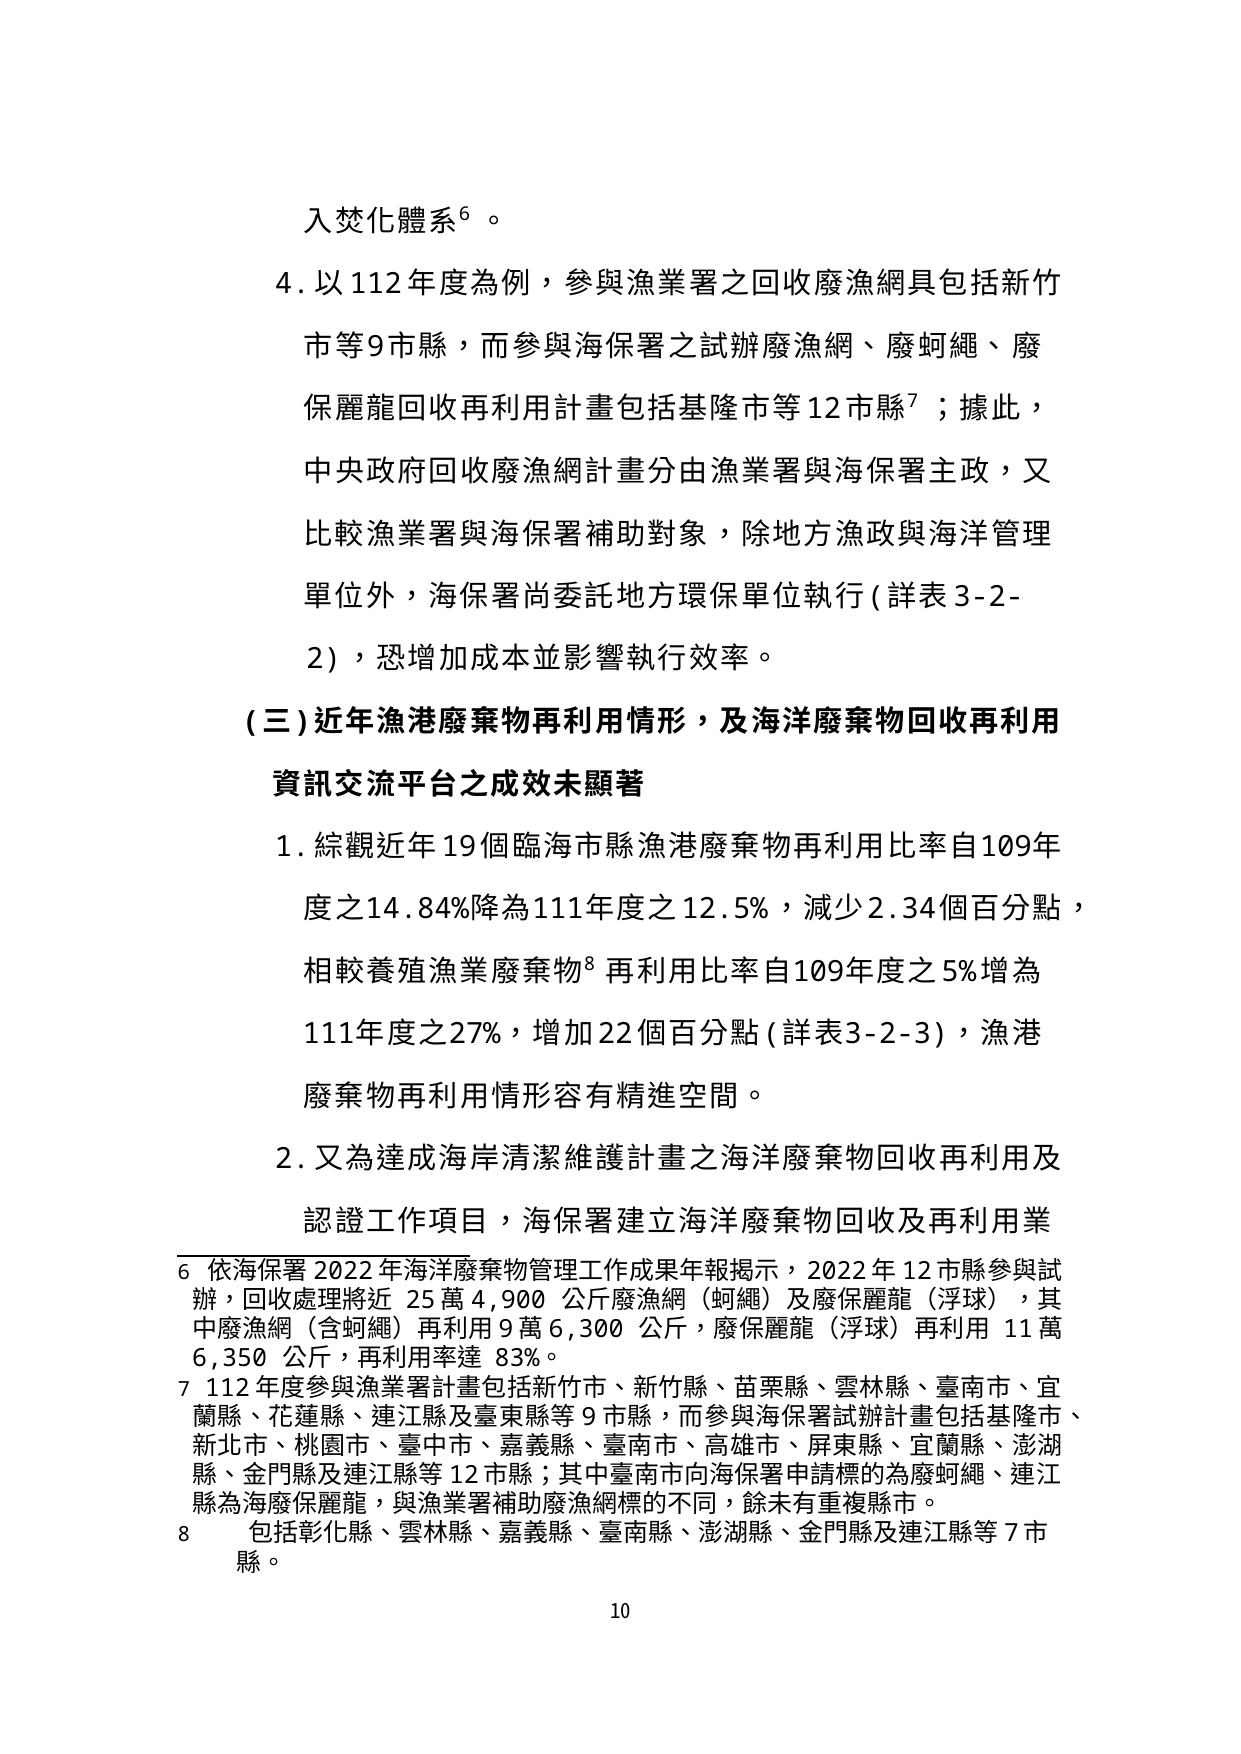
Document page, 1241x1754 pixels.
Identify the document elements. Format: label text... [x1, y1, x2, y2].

text (三)近年漁港廢棄物再利用情形，及海洋廢棄物回收再利用資訊交流平台之成效未顯著 [236, 677, 1063, 802]
text 包括彰化縣、雲林縣、嘉義縣、臺南縣、澎湖縣、金門縣及連江縣等7市縣。 [177, 1518, 1063, 1577]
text 1.綜觀近年19個臨海市縣漁港廢棄物再利用比率自109年度之14.84%降為111年度之12.5%，減少2.34個百分點，相較養殖漁業廢棄物再利用比率自109年度之5%增為111年度之27%，增加22個百分點(詳表3-2-3)，漁港廢棄物再利用情形容有精進空間。 [266, 802, 1063, 1115]
text 4.以112年度為例，參與漁業署之回收廢漁網具包括新竹市等9市縣，而參與海保署之試辦廢漁網、廢蚵繩、廢保麗龍回收再利用計畫包括基隆市等12市縣；據此，中央政府回收廢漁網計畫分由漁業署與海保署主政，又比較漁業署與海保署補助對象，除地方漁政與海洋管理單位外，海保署尚委託地方環保單位執行(詳表3-2-2)，恐增加成本並影響執行效率。 [266, 240, 1063, 677]
text 112年度參與漁業署計畫包括新竹市、新竹縣、苗栗縣、雲林縣、臺南市、宜蘭縣、花蓮縣、連江縣及臺東縣等9市縣，而參與海保署試辦計畫包括基隆市、新北市、桃園市、臺中市、嘉義縣、臺南市、高雄市、屏東縣、宜蘭縣、澎湖縣、金門縣及連江縣等12市縣；其中臺南市向海保署申請標的為廢蚵繩、連江縣為海廢保麗龍，與漁業署補助廢漁網標的不同，餘未有重複縣市。 [177, 1373, 1063, 1518]
text 3.洽據海保署表示，漁業署之補助市縣回收廢漁網具，係配合輔導漁民完成刺網實名制標示及流失後通報作業，自源頭避免廢棄漁網進入海洋環境，回收後以焚化為主要去化管道；海保署辦理委託各市縣試辦廢漁網、廢蚵繩、廢保麗龍回收再利用計畫，則係透過妥善回收再利用，以達循環經濟及高值化等附加價值為目標，針對試辦之各縣市均訂定回收及再利用比例，未再利用者才進入焚化體系。 [266, 177, 1063, 240]
text 2.又為達成海岸清潔維護計畫之海洋廢棄物回收再利用及認證工作項目，海保署建立海洋廢棄物回收及再利用業 [266, 1115, 1063, 1240]
text 依海保署2022年海洋廢棄物管理工作成果年報揭示，2022年12市縣參與試辦，回收處理將近 25萬4,900 公斤廢漁網（蚵繩）及廢保麗龍（浮球），其中廢漁網（含蚵繩）再利用9萬6,300 公斤，廢保麗龍（浮球）再利用 11萬6,350 公斤，再利用率達 83%。 [177, 1256, 1063, 1373]
